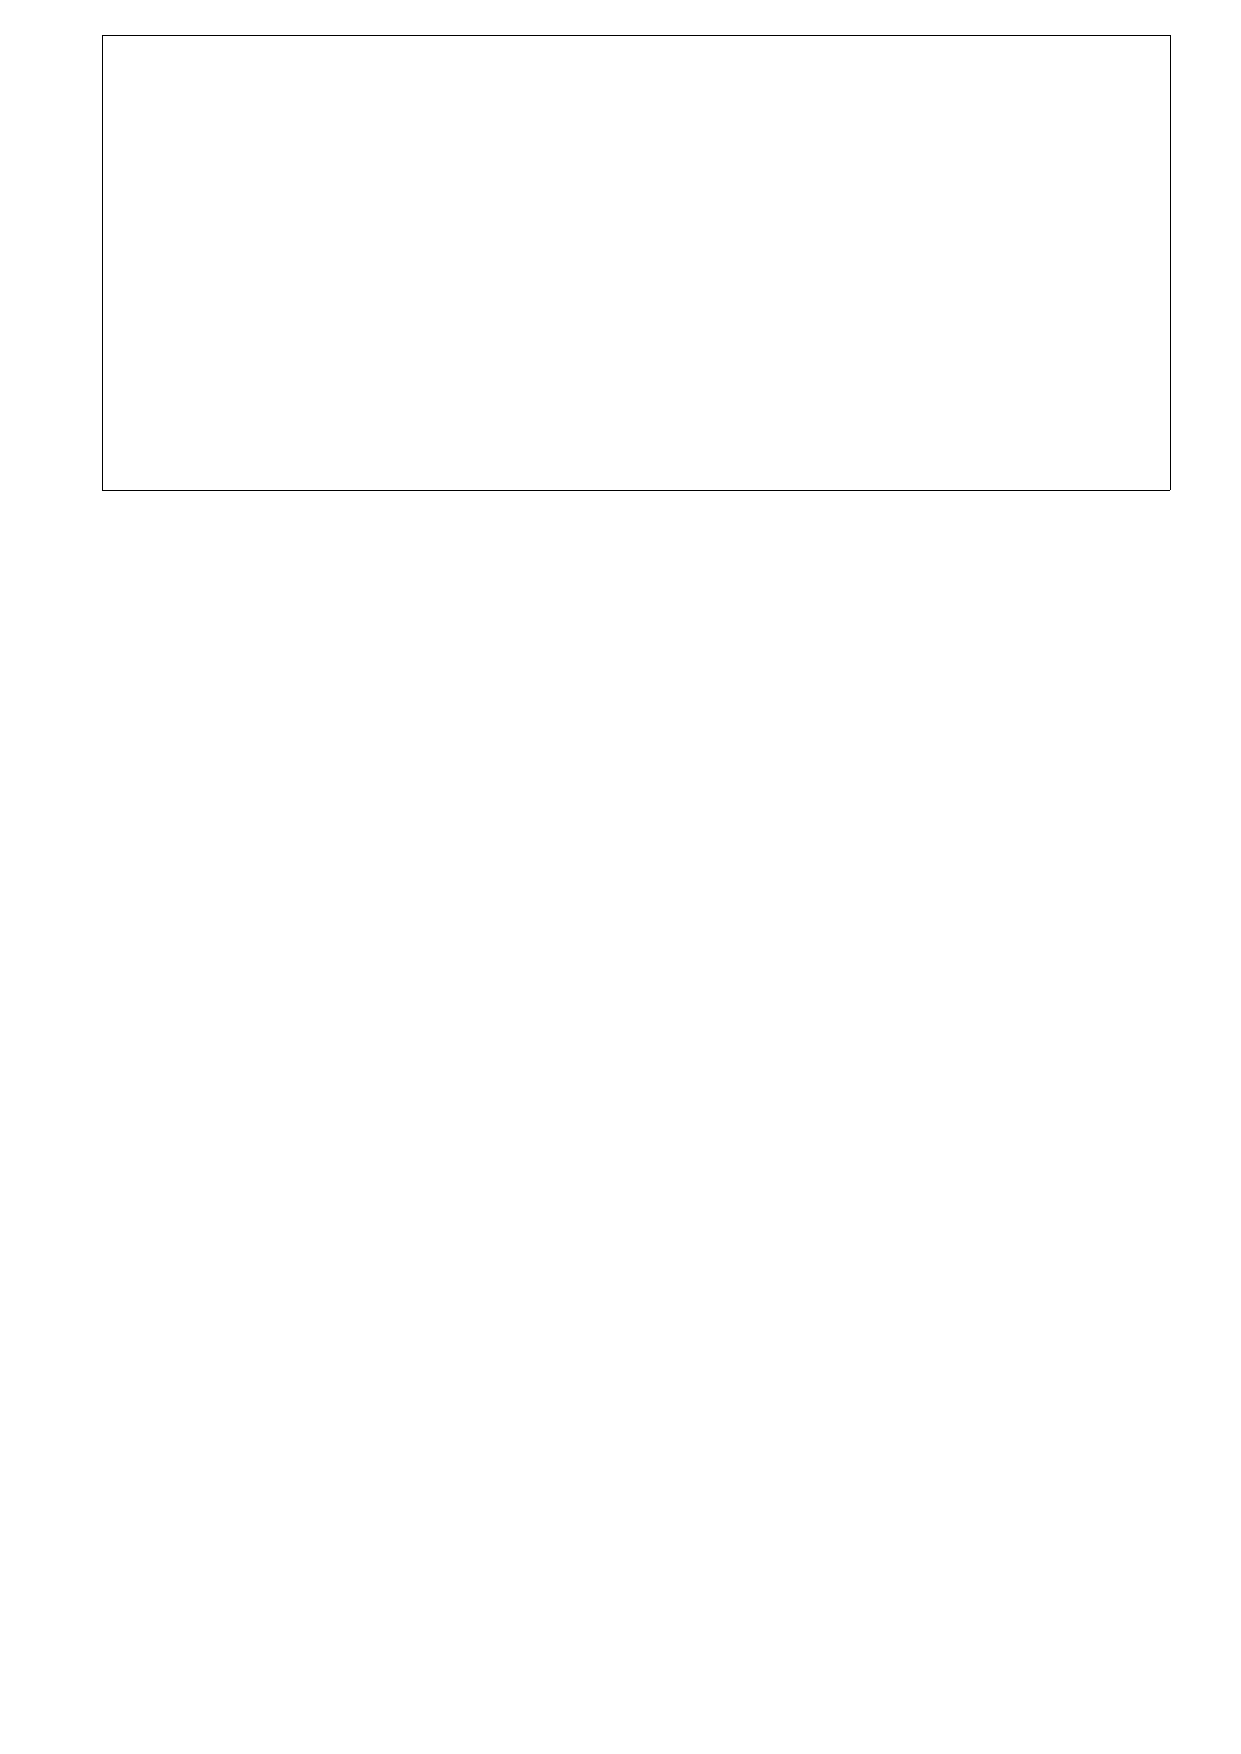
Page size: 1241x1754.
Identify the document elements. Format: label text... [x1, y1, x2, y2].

table_cell Председатель ДРОП Т.Г.Каминская [103, 36, 1170, 489]
